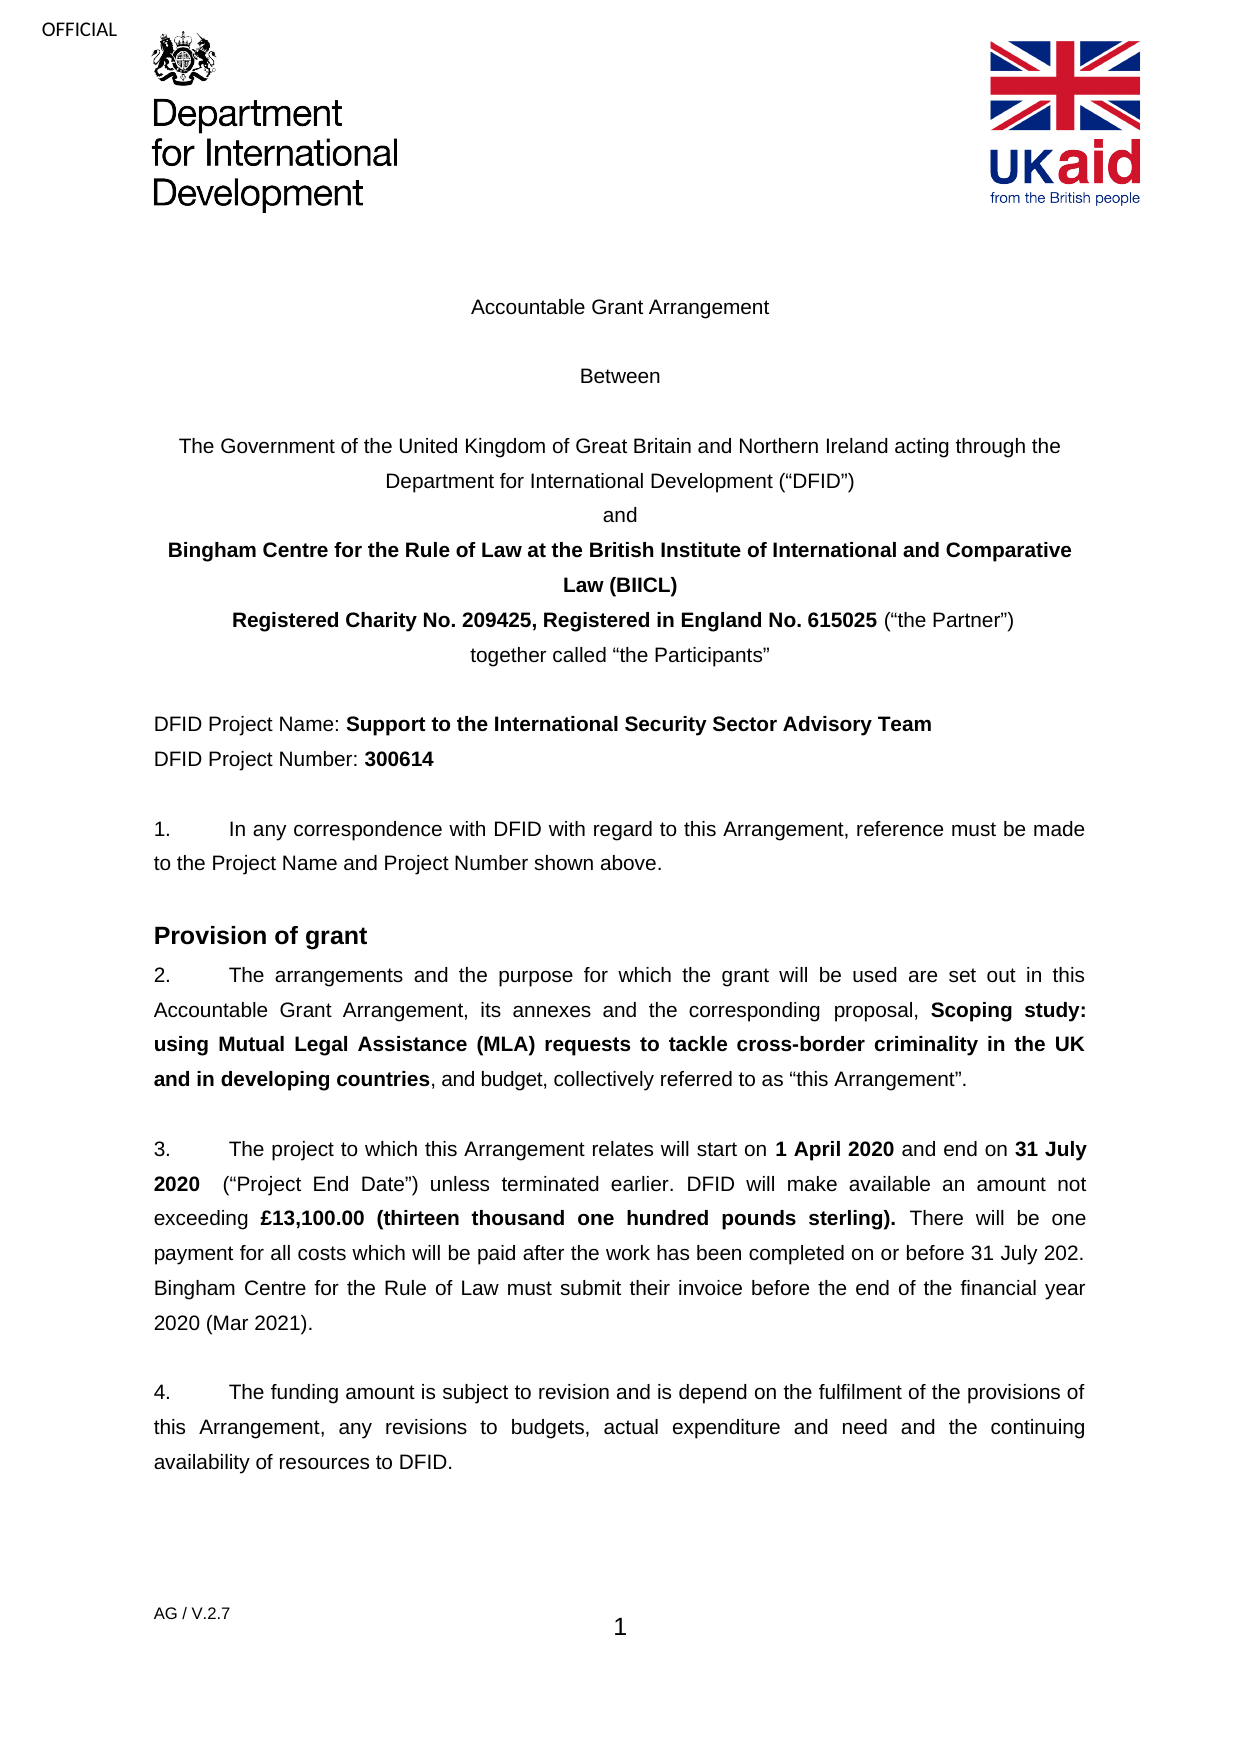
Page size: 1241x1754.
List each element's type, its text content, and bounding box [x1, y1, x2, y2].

text Bingham Centre for the Rule of Law at the British Institute of International and Comparative Law (BIICL) [153, 539, 1087, 597]
text and [153, 504, 1087, 527]
picture [963, 14, 1167, 230]
text Accountable Grant Arrangement [153, 295, 1087, 318]
text Registered Charity No. 209425, Registered in England No. 615025 (“the Partner”) [153, 608, 1087, 632]
list The arrangements and the purpose for which the grant will be used are set out in this Accountable Grant Arrangement, its annexes and the corresponding proposal, Scoping study: using Mutual Legal Assistance (MLA) requests to tackle cross-border criminality in the UK and in developing countries, and budget, collectively referred to as “this Arrangement”. [153, 963, 1087, 1091]
list The funding amount is subject to revision and is depend on the fulfilment of the provisions of this Arrangement, any revisions to budgets, actual expenditure and need and the continuing availability of resources to DFID. [153, 1381, 1087, 1474]
list In any correspondence with DFID with regard to this Arrangement, reference must be made to the Project Name and Project Number shown above. [153, 817, 1087, 875]
text DFID Project Number: 300614 [153, 748, 1087, 771]
text Between [153, 365, 1087, 388]
text DFID Project Name: Support to the International Security Sector Advisory Team [153, 713, 1087, 736]
text together called “the Participants” [153, 643, 1087, 666]
list The project to which this Arrangement relates will start on 1 April 2020 and end on 31 July 2020 (“Project End Date”) unless terminated earlier. DFID will make available an amount not exceeding £13,100.00 (thirteen thousand one hundred pounds sterling). There will be one payment for all costs which will be paid after the work has been completed on or before 31 July 202. Bingham Centre for the Rule of Law must submit their invoice before the end of the financial year 2020 (Mar 2021). [153, 1137, 1087, 1334]
text The Government of the United Kingdom of Great Britain and Northern Ireland acting through the Department for International Development (“DFID”) [153, 434, 1087, 492]
text Provision of grant [153, 922, 1087, 949]
picture [146, 31, 397, 213]
